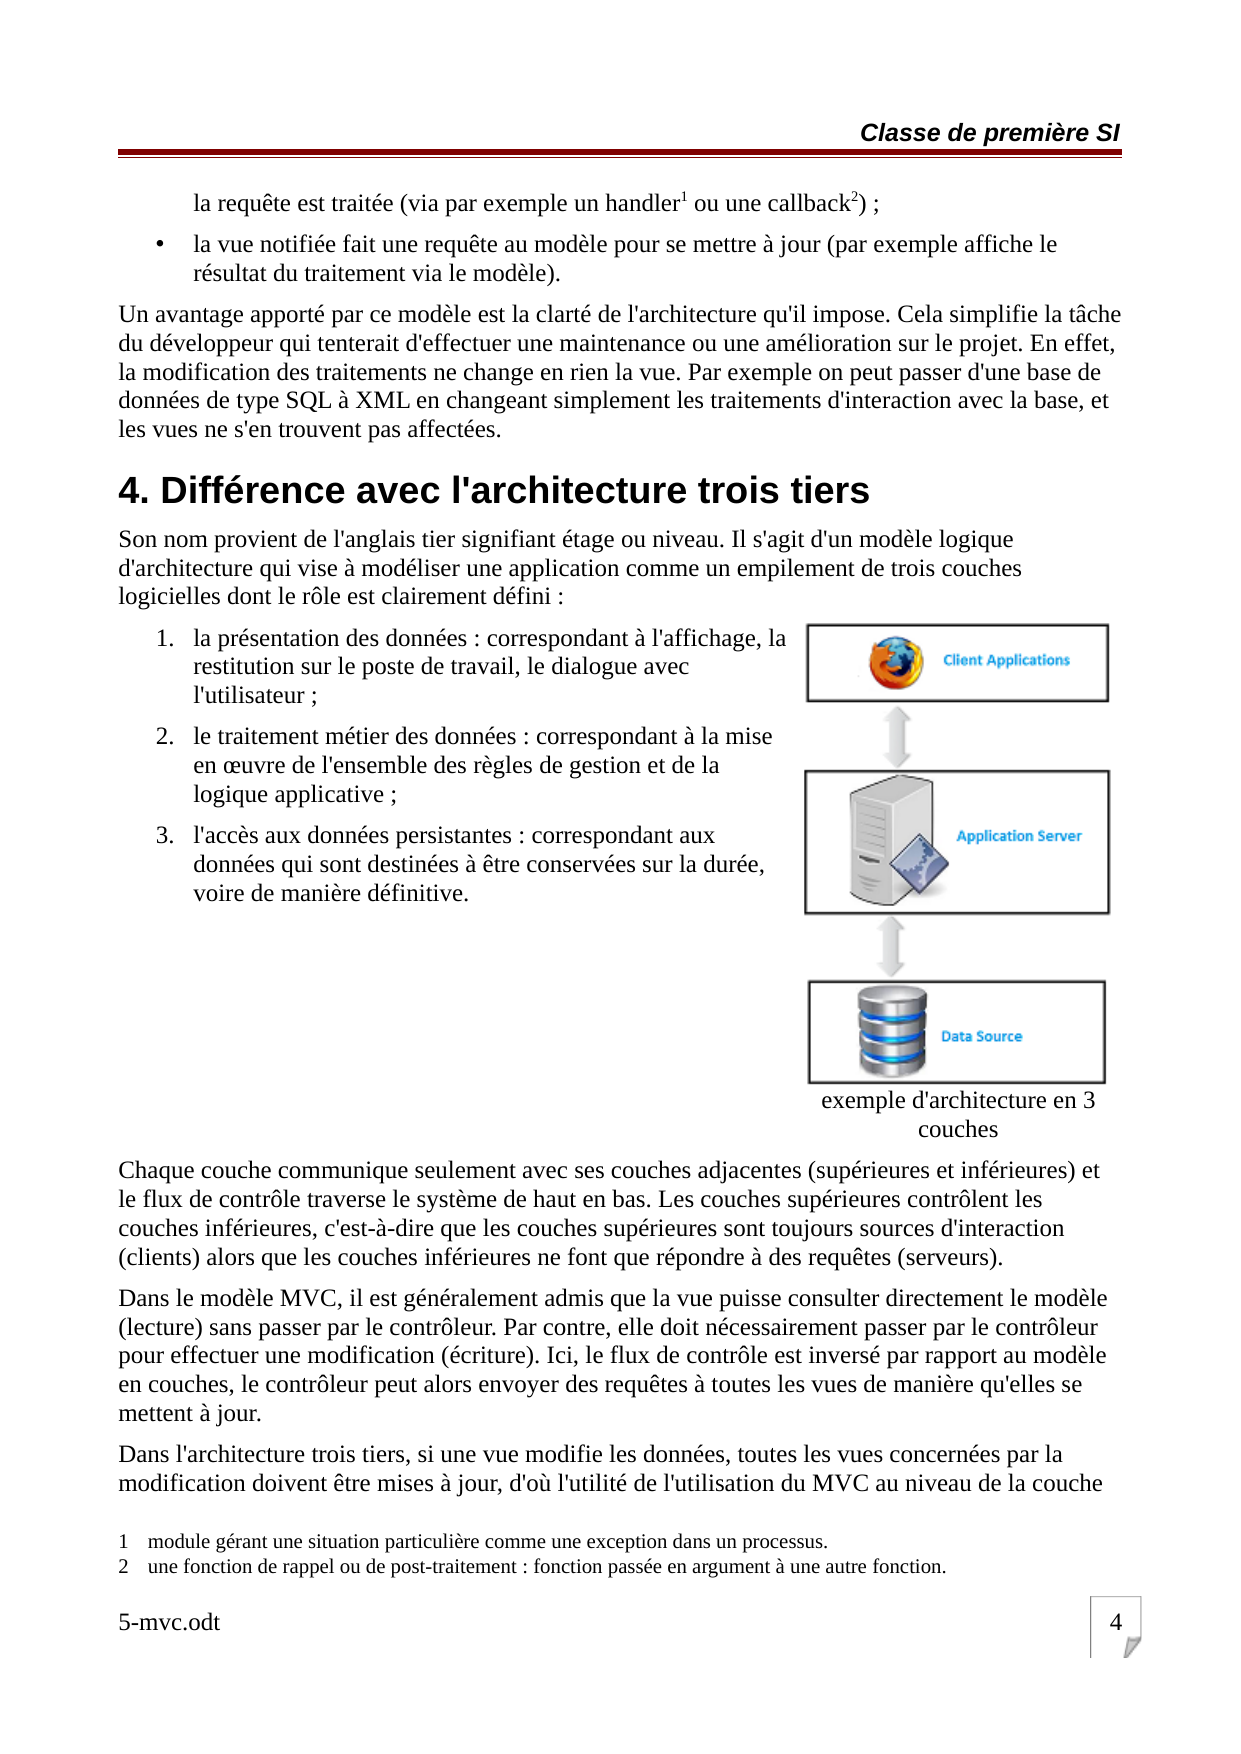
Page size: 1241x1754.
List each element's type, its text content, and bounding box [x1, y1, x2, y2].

list module gérant une situation particulière comme une exception dans un processus. [118, 1529, 1122, 1553]
list la requête est traitée (via par exemple un handler ou une callback) ; [156, 188, 1122, 217]
text Dans l'architecture trois tiers, si une vue modifie les données, toutes les vues concernées par la modification doivent être mises à jour, d'où l'utilité de l'utilisation du MVC au niveau de la couche [118, 1439, 1122, 1497]
text Son nom provient de l'anglais tier signifiant étage ou niveau. Il s'agit d'un modèle logique d'architecture qui vise à modéliser une application comme un empilement de trois couches logicielles dont le rôle est clairement défini : [118, 524, 1122, 610]
table_header exemple d'architecture en 3 couches [794, 623, 1122, 1155]
text Dans le modèle MVC, il est généralement admis que la vue puisse consulter directement le modèle (lecture) sans passer par le contrôleur. Par contre, elle doit nécessairement passer par le contrôleur pour effectuer une modification (écriture). Ici, le flux de contrôle est inversé par rapport au modèle en couches, le contrôleur peut alors envoyer des requêtes à toutes les vues de manière qu'elles se mettent à jour. [118, 1283, 1122, 1427]
subtitle 4. Différence avec l'architecture trois tiers [118, 468, 1122, 511]
list une fonction de rappel ou de post-traitement : fonction passée en argument à une autre fonction. [118, 1553, 1122, 1578]
list la vue notifiée fait une requête au modèle pour se mettre à jour (par exemple affiche le résultat du traitement via le modèle). [156, 229, 1122, 287]
table_header la présentation des données : correspondant à l'affichage, la restitution sur le poste de travail, le dialogue avec l'utilisateur ; le traitement métier des données : correspondant à la mise en œuvre de l'ensemble des règles de gestion et de la logique applicative ; l'accès aux données persistantes : correspondant aux données qui sont destinées à être conservées sur la durée, voire de manière définitive. [118, 623, 794, 1155]
text Chaque couche communique seulement avec ses couches adjacentes (supérieures et inférieures) et le flux de contrôle traverse le système de haut en bas. Les couches supérieures contrôlent les couches inférieures, c'est-à-dire que les couches supérieures sont toujours sources d'interaction (clients) alors que les couches inférieures ne font que répondre à des requêtes (serveurs). [118, 1155, 1122, 1270]
text Un avantage apporté par ce modèle est la clarté de l'architecture qu'il impose. Cela simplifie la tâche du développeur qui tenterait d'effectuer une maintenance ou une amélioration sur le projet. En effet, la modification des traitements ne change en rien la vue. Par exemple on peut passer d'une base de données de type SQL à XML en changeant simplement les traitements d'interaction avec la base, et les vues ne s'en trouvent pas affectées. [118, 299, 1122, 443]
